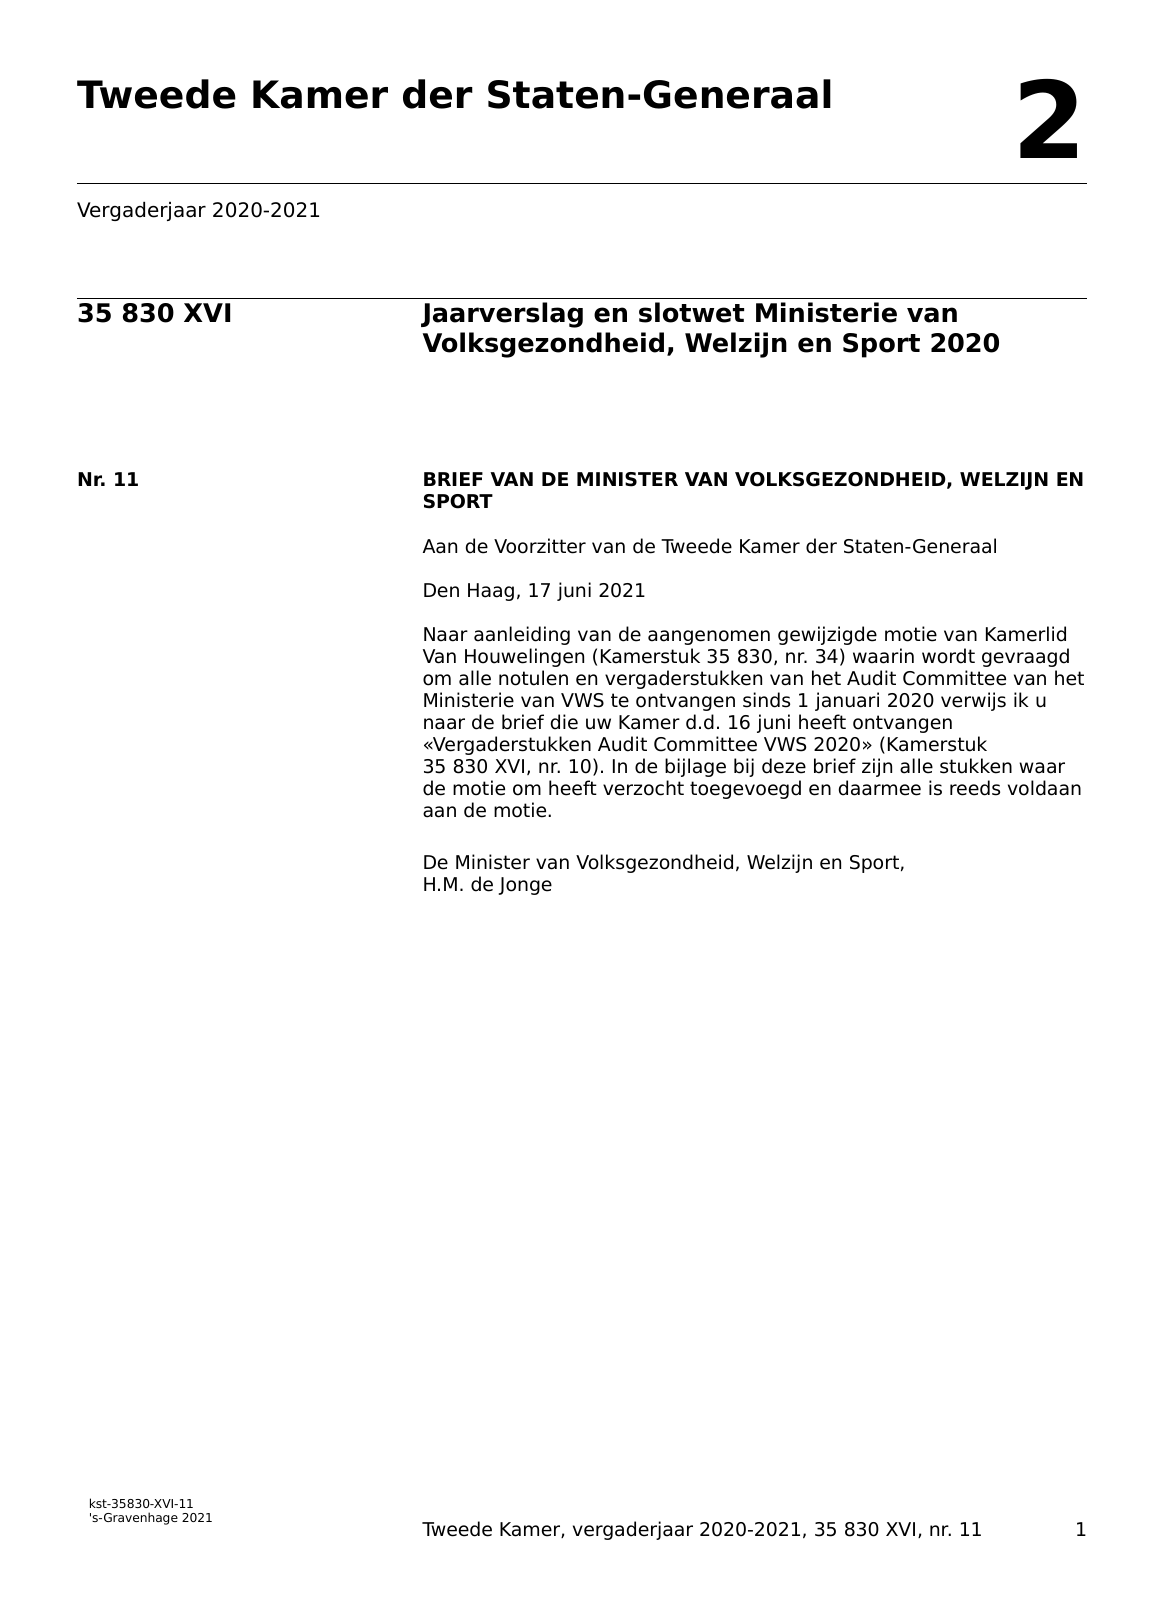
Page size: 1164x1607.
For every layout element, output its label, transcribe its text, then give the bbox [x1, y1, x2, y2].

subtitle Nr. 11 BRIEF VAN DE MINISTER VAN VOLKSGEZONDHEID, WELZIJN EN SPORT [77, 469, 1087, 513]
subtitle 35 830 XVI Jaarverslag en slotwet Ministerie van Volksgezondheid, Welzijn en Sport 2020 [77, 299, 1087, 358]
text kst-35830-XVI-11 [88, 1497, 323, 1511]
text 's-Gravenhage 2021 [88, 1511, 323, 1525]
text Den Haag, 17 juni 2021 [422, 580, 1087, 602]
table_cell Vergaderjaar 2020-2021 [77, 184, 1087, 298]
text Naar aanleiding van de aangenomen gewijzigde motie van Kamerlid Van Houwelingen (Kamerstuk 35 830, nr. 34) waarin wordt gevraagd om alle notulen en vergaderstukken van het Audit Committee van het Ministerie van VWS te ontvangen sinds 1 januari 2020 verwijs ik u naar de brief die uw Kamer d.d. 16 juni heeft ontvangen «Vergaderstukken Audit Committee VWS 2020» (Kamerstuk 35 830 XVI, nr. 10). In de bijlage bij deze brief zijn alle stukken waar de motie om heeft verzocht toegevoegd en daarmee is reeds voldaan aan de motie. [422, 624, 1087, 822]
table_header 2 [886, 59, 1087, 183]
table_header Tweede Kamer der Staten-Generaal [77, 59, 886, 183]
text Aan de Voorzitter van de Tweede Kamer der Staten-Generaal [422, 536, 1087, 557]
text De Minister van Volksgezondheid, Welzijn en Sport, H.M. de Jonge [422, 852, 1087, 896]
